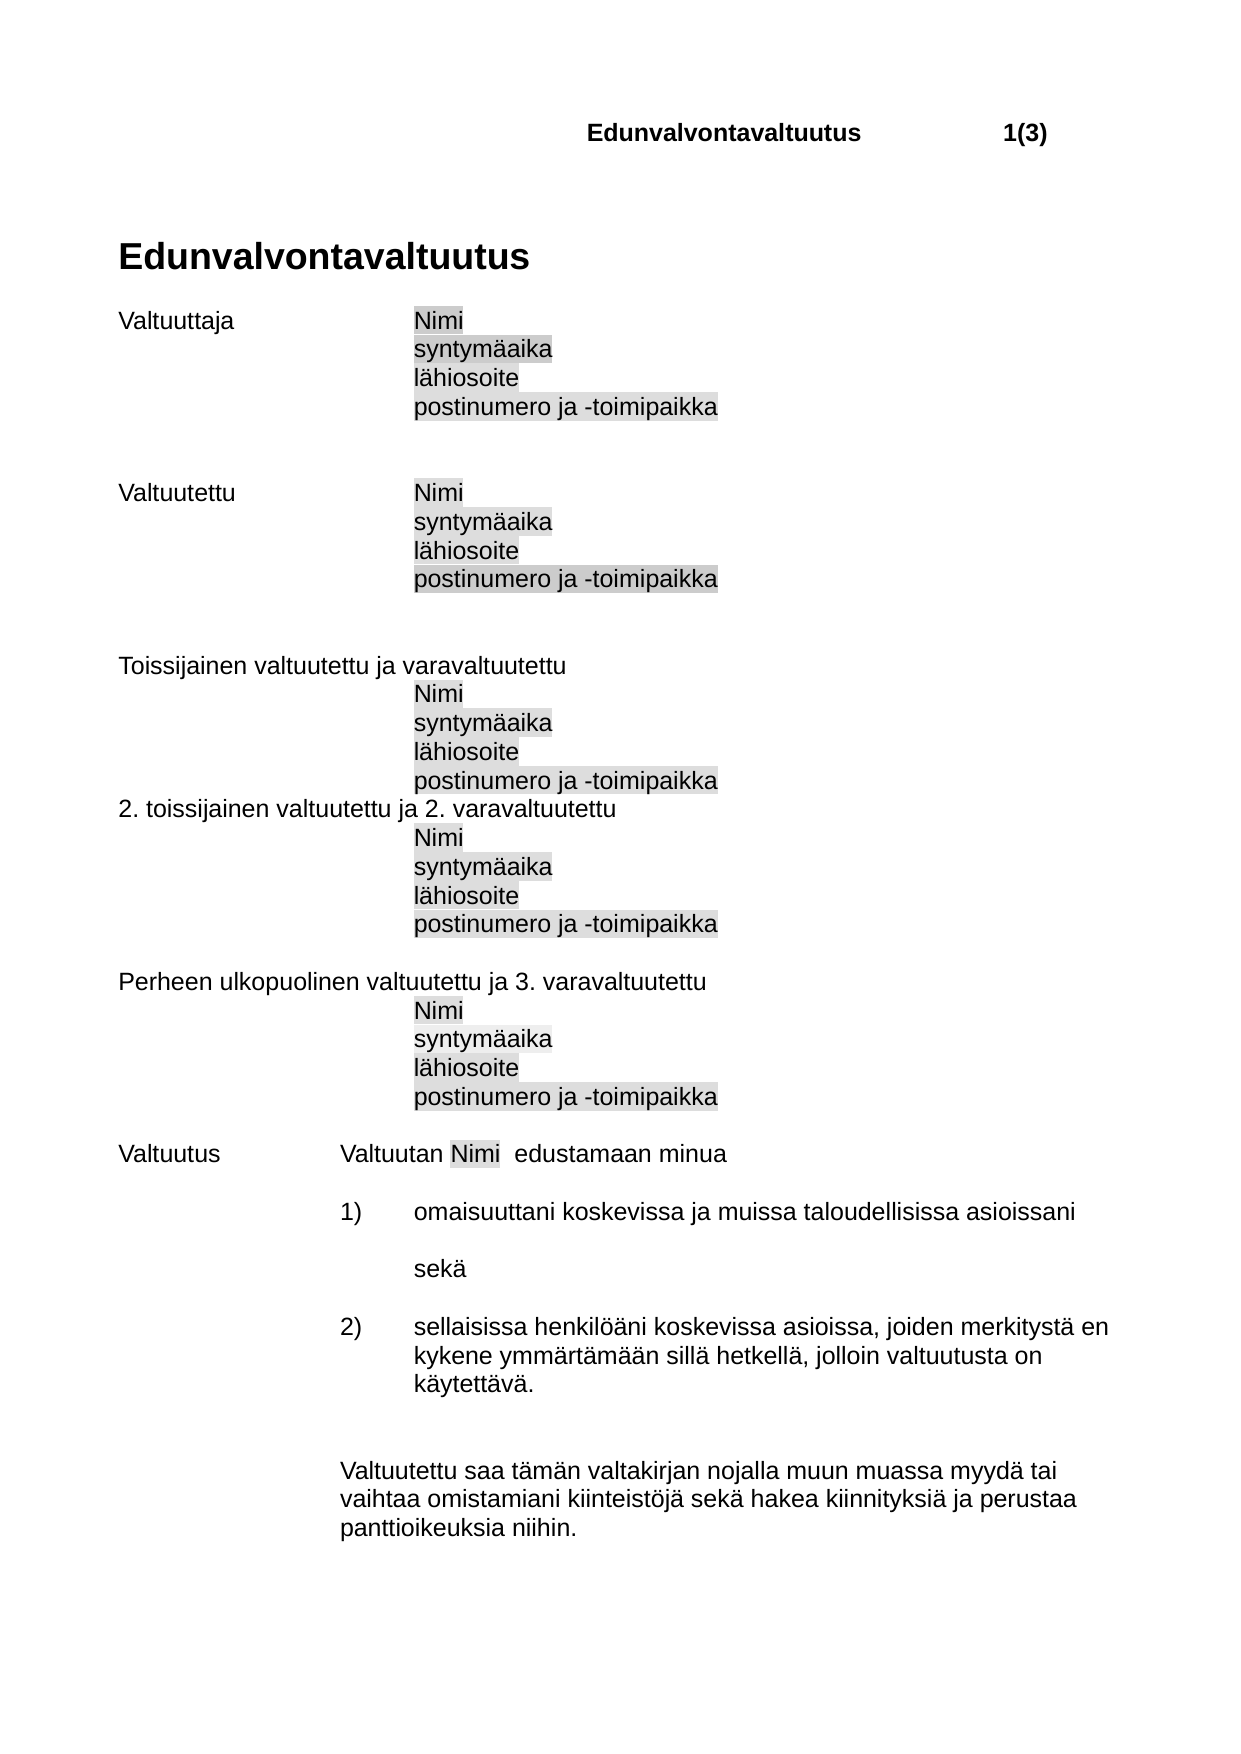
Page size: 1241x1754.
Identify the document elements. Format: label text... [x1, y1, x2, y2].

text Valtuutus Valtuutan Nimi edustamaan minua [118, 1139, 1122, 1168]
text lähiosoite [340, 363, 1122, 392]
text Toissijainen valtuutettu ja varavaltuutettu [118, 651, 1122, 679]
text postinumero ja -toimipaikka [118, 1082, 1122, 1111]
text 2. toissijainen valtuutettu ja 2. varavaltuutettu [118, 794, 1122, 823]
text Nimi [118, 996, 1122, 1024]
text Perheen ulkopuolinen valtuutettu ja 3. varavaltuutettu [118, 967, 1122, 996]
text lähiosoite [118, 1053, 1122, 1082]
text lähiosoite [118, 881, 1122, 909]
text sekä [413, 1254, 1122, 1283]
text syntymäaika [118, 334, 1122, 363]
text postinumero ja -toimipaikka [340, 392, 1122, 421]
text Valtuutettu Nimi [118, 478, 1122, 507]
text syntymäaika [118, 507, 1122, 536]
text syntymäaika [118, 1024, 1122, 1053]
text lähiosoite [340, 536, 1122, 564]
text Valtuutettu saa tämän valtakirjan nojalla muun muassa myydä tai vaihtaa omistamiani kiinteistöjä sekä hakea kiinnityksiä ja perustaa panttioikeuksia niihin. [340, 1456, 1122, 1542]
text postinumero ja -toimipaikka [118, 909, 1122, 938]
text Nimi [118, 679, 1122, 708]
text Edunvalvontavaltuutus [118, 234, 1122, 277]
text Valtuuttaja Nimi [118, 306, 1122, 334]
text syntymäaika [118, 852, 1122, 881]
text syntymäaika [118, 708, 1122, 737]
text 2) sellaisissa henkilöäni koskevissa asioissa, joiden merkitystä en kykene ymmärtämään sillä hetkellä, jolloin valtuutusta on [340, 1312, 1122, 1369]
text postinumero ja -toimipaikka [118, 766, 1122, 794]
text 1) omaisuuttani koskevissa ja muissa taloudellisissa asioissani [340, 1197, 1122, 1226]
text käytettävä. [340, 1369, 1122, 1398]
text Nimi [118, 823, 1122, 852]
text postinumero ja -toimipaikka [340, 564, 1122, 593]
text lähiosoite [118, 737, 1122, 766]
